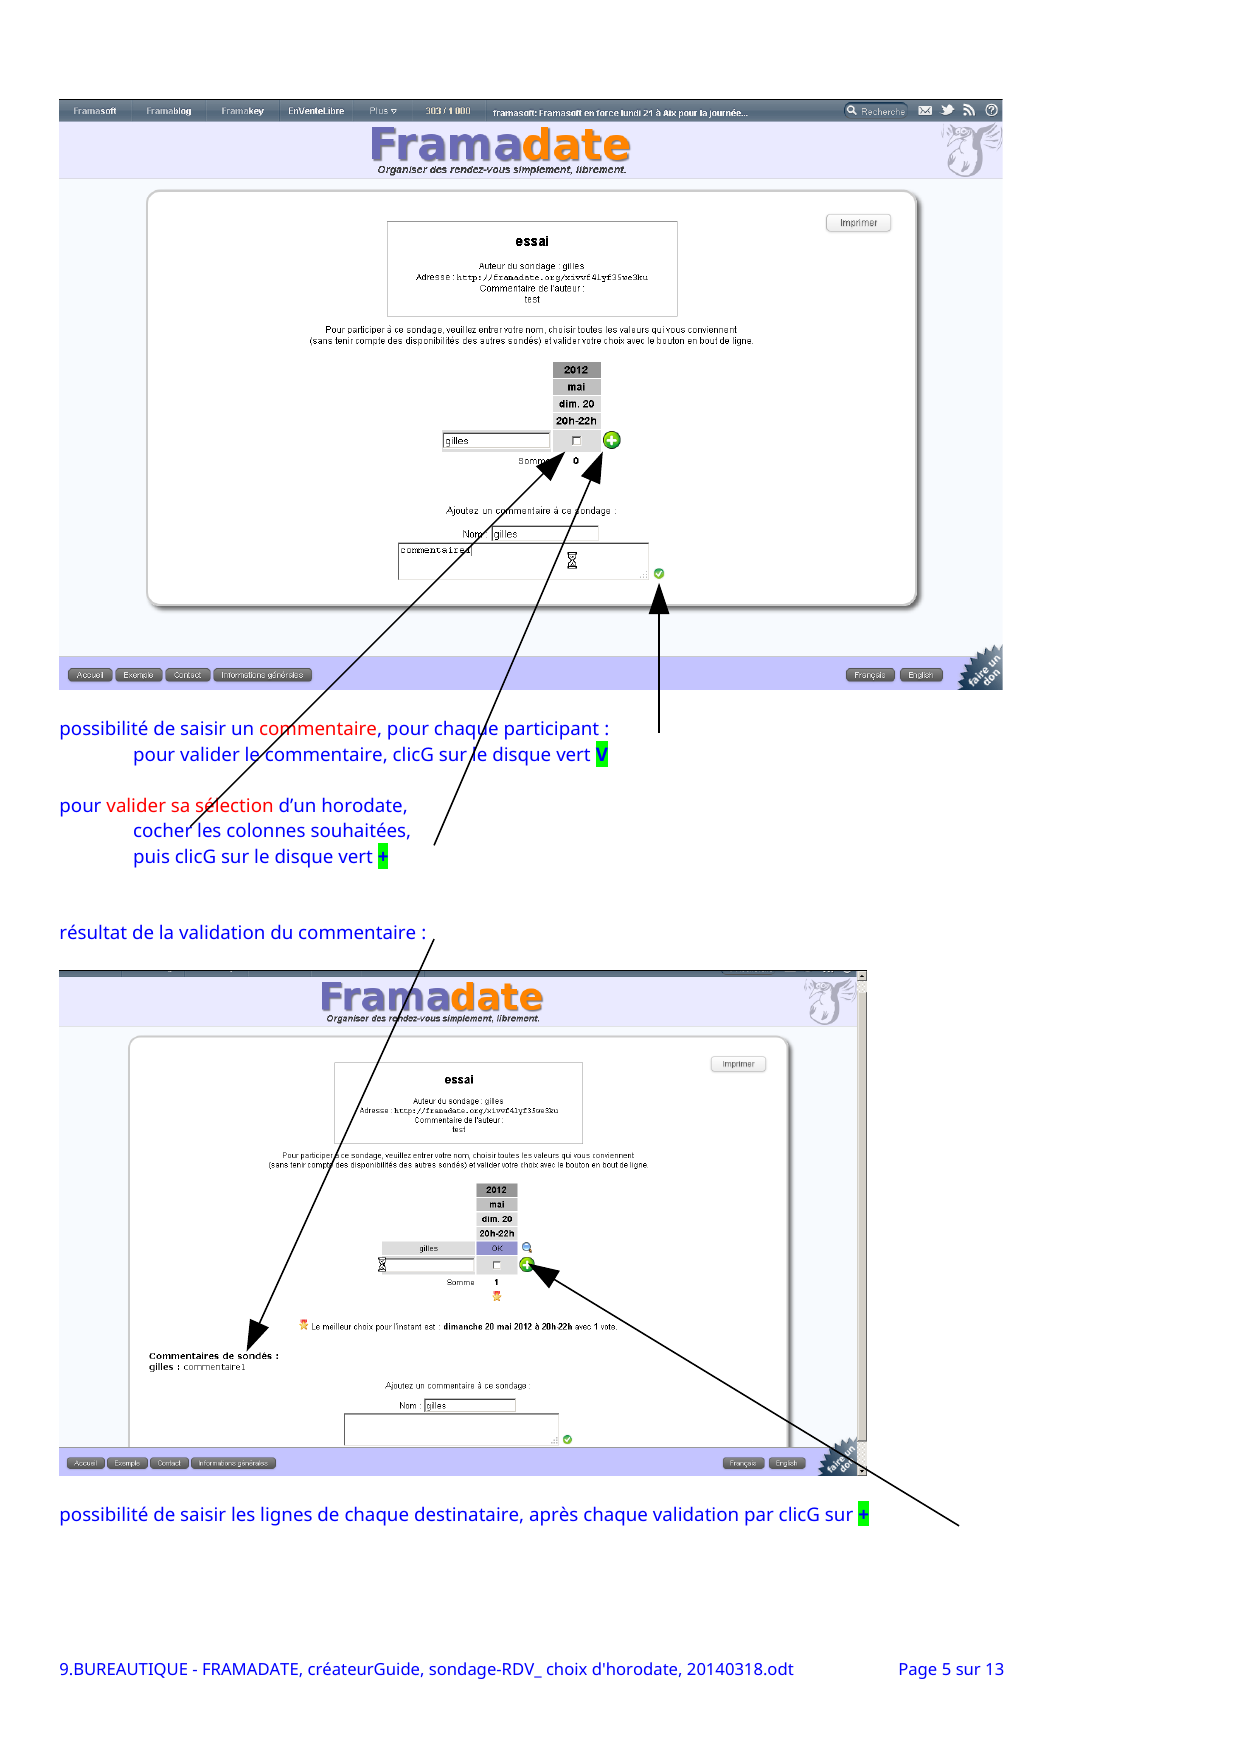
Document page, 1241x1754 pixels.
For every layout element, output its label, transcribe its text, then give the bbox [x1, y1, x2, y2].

text résultat de la validation du commentaire : [59, 920, 1181, 945]
text [437, 818, 1181, 843]
text [922, 1501, 1181, 1526]
text pour valider sa sélection d’un horodate, [59, 792, 222, 818]
text pour valider sa sélection d’un horodate, [201, 792, 455, 818]
text possibilité de saisir un commentaire, pour chaque participant : [59, 716, 298, 741]
text pour valider le commentaire, clicG sur le disque vert V [252, 741, 477, 767]
text cocher les colonnes souhaitées, [133, 818, 444, 843]
text pour valider sa sélection d’un horodate, [448, 792, 1181, 818]
text puis clicG sur le disque vert + [133, 843, 1181, 869]
text possibilité de saisir un commentaire, pour chaque participant : [481, 716, 1181, 741]
text possibilité de saisir les lignes de chaque destinataire, après chaque validation par clicG sur + [59, 1501, 956, 1526]
text possibilité de saisir un commentaire, pour chaque participant : [278, 716, 488, 741]
text pour valider le commentaire, clicG sur le disque vert V [469, 741, 1181, 767]
text pour valider le commentaire, clicG sur le disque vert V [133, 741, 273, 767]
